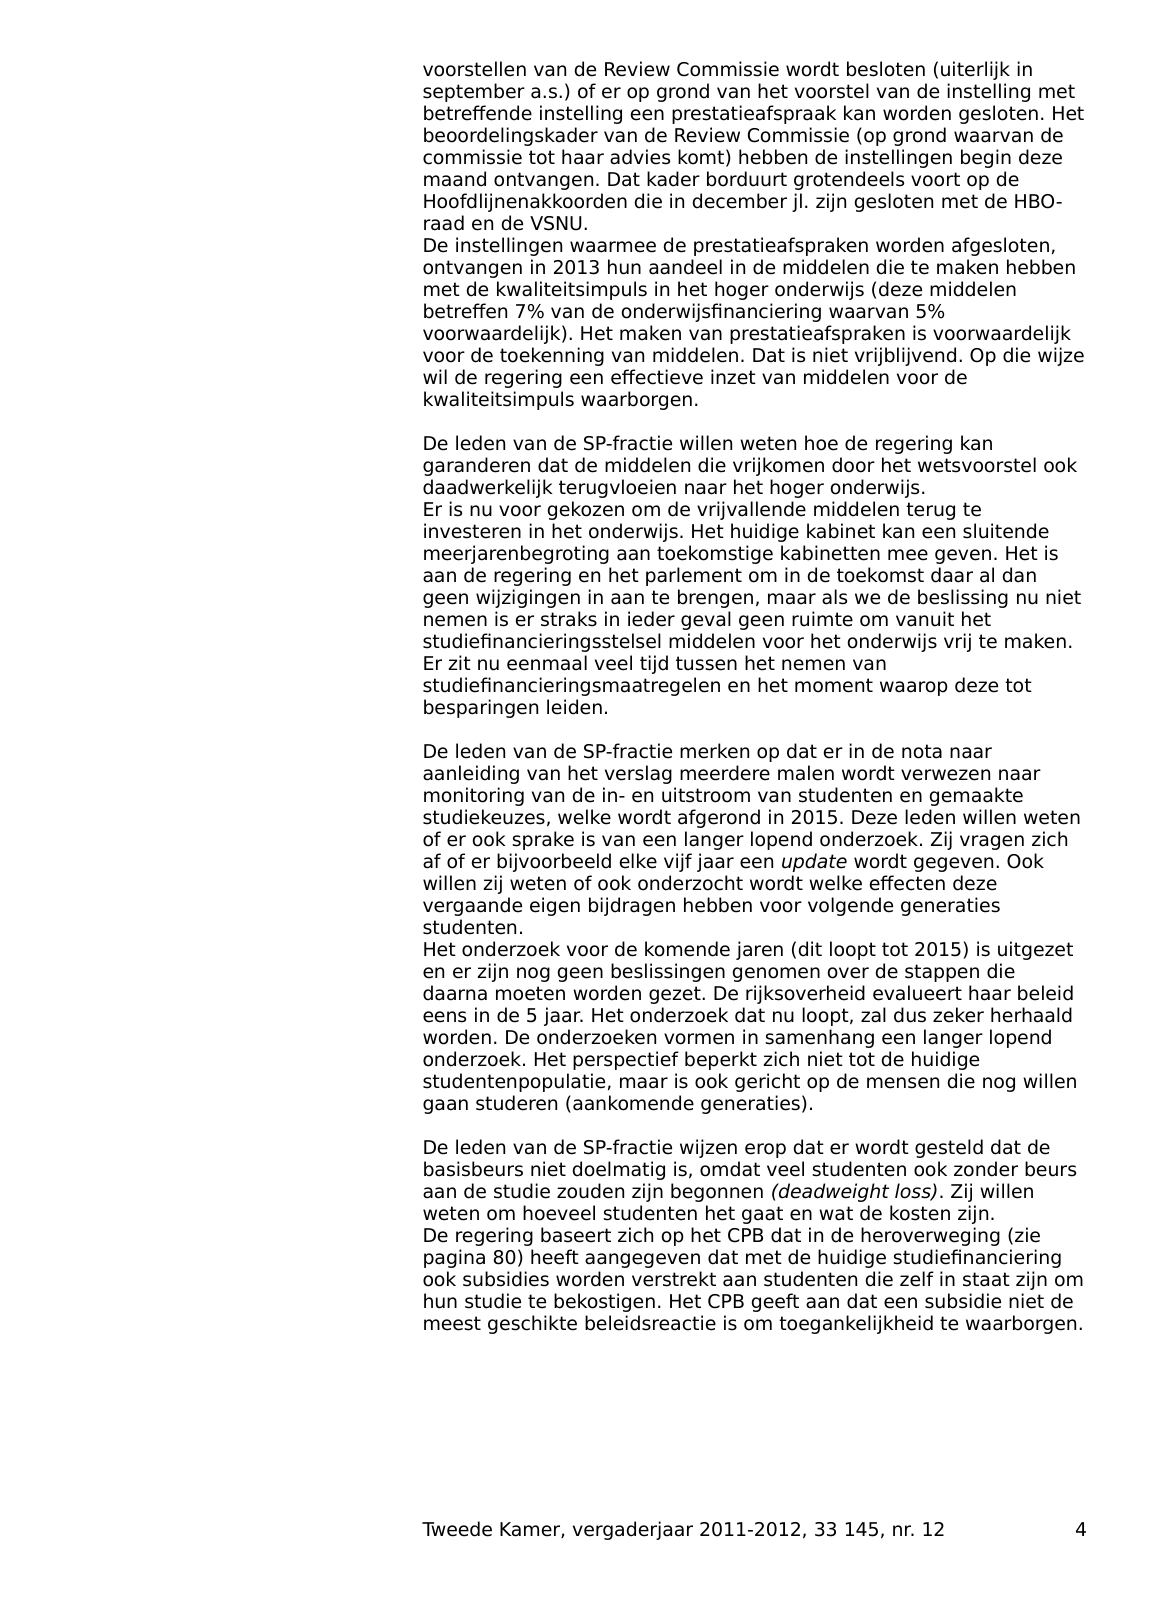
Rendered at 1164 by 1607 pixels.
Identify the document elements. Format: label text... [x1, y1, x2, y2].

text Het onderzoek voor de komende jaren (dit loopt tot 2015) is uitgezet en er zijn nog geen beslissingen genomen over de stappen die daarna moeten worden gezet. De rijksoverheid evalueert haar beleid eens in de 5 jaar. Het onderzoek dat nu loopt, zal dus zeker herhaald worden. De onderzoeken vormen in samenhang een langer lopend onderzoek. Het perspectief beperkt zich niet tot de huidige studentenpopulatie, maar is ook gericht op de mensen die nog willen gaan studeren (aankomende generaties). [422, 939, 1087, 1114]
text De leden van de SP-fractie merken op dat er in de nota naar aanleiding van het verslag meerdere malen wordt verwezen naar monitoring van de in- en uitstroom van studenten en gemaakte studiekeuzes, welke wordt afgerond in 2015. Deze leden willen weten of er ook sprake is van een langer lopend onderzoek. Zij vragen zich af of er bijvoorbeeld elke vijf jaar een update wordt gegeven. Ook willen zij weten of ook onderzocht wordt welke effecten deze vergaande eigen bijdragen hebben voor volgende generaties studenten. [422, 741, 1087, 939]
text Er is nu voor gekozen om de vrijvallende middelen terug te investeren in het onderwijs. Het huidige kabinet kan een sluitende meerjarenbegroting aan toekomstige kabinetten mee geven. Het is aan de regering en het parlement om in de toekomst daar al dan geen wijzigingen in aan te brengen, maar als we de beslissing nu niet nemen is er straks in ieder geval geen ruimte om vanuit het studiefinancieringsstelsel middelen voor het onderwijs vrij te maken. Er zit nu eenmaal veel tijd tussen het nemen van studiefinancieringsmaatregelen en het moment waarop deze tot besparingen leiden. [422, 499, 1087, 719]
text De leden van de SP-fractie willen weten hoe de regering kan garanderen dat de middelen die vrijkomen door het wetsvoorstel ook daadwerkelijk terugvloeien naar het hoger onderwijs. [422, 433, 1087, 499]
text De leden van de SP-fractie wijzen erop dat er wordt gesteld dat de basisbeurs niet doelmatig is, omdat veel studenten ook zonder beurs aan de studie zouden zijn begonnen (deadweight loss). Zij willen weten om hoeveel studenten het gaat en wat de kosten zijn. [422, 1137, 1087, 1224]
text voorstellen van de Review Commissie wordt besloten (uiterlijk in september a.s.) of er op grond van het voorstel van de instelling met betreffende instelling een prestatieafspraak kan worden gesloten. Het beoordelingskader van de Review Commissie (op grond waarvan de commissie tot haar advies komt) hebben de instellingen begin deze maand ontvangen. Dat kader borduurt grotendeels voort op de Hoofdlijnenakkoorden die in december jl. zijn gesloten met de HBO-raad en de VSNU. [422, 59, 1087, 235]
text De instellingen waarmee de prestatieafspraken worden afgesloten, ontvangen in 2013 hun aandeel in de middelen die te maken hebben met de kwaliteitsimpuls in het hoger onderwijs (deze middelen betreffen 7% van de onderwijsfinanciering waarvan 5% voorwaardelijk). Het maken van prestatieafspraken is voorwaardelijk voor de toekenning van middelen. Dat is niet vrijblijvend. Op die wijze wil de regering een effectieve inzet van middelen voor de kwaliteitsimpuls waarborgen. [422, 235, 1087, 411]
text De regering baseert zich op het CPB dat in de heroverweging (zie pagina 80) heeft aangegeven dat met de huidige studiefinanciering ook subsidies worden verstrekt aan studenten die zelf in staat zijn om hun studie te bekostigen. Het CPB geeft aan dat een subsidie niet de meest geschikte beleidsreactie is om toegankelijkheid te waarborgen. [422, 1224, 1087, 1334]
